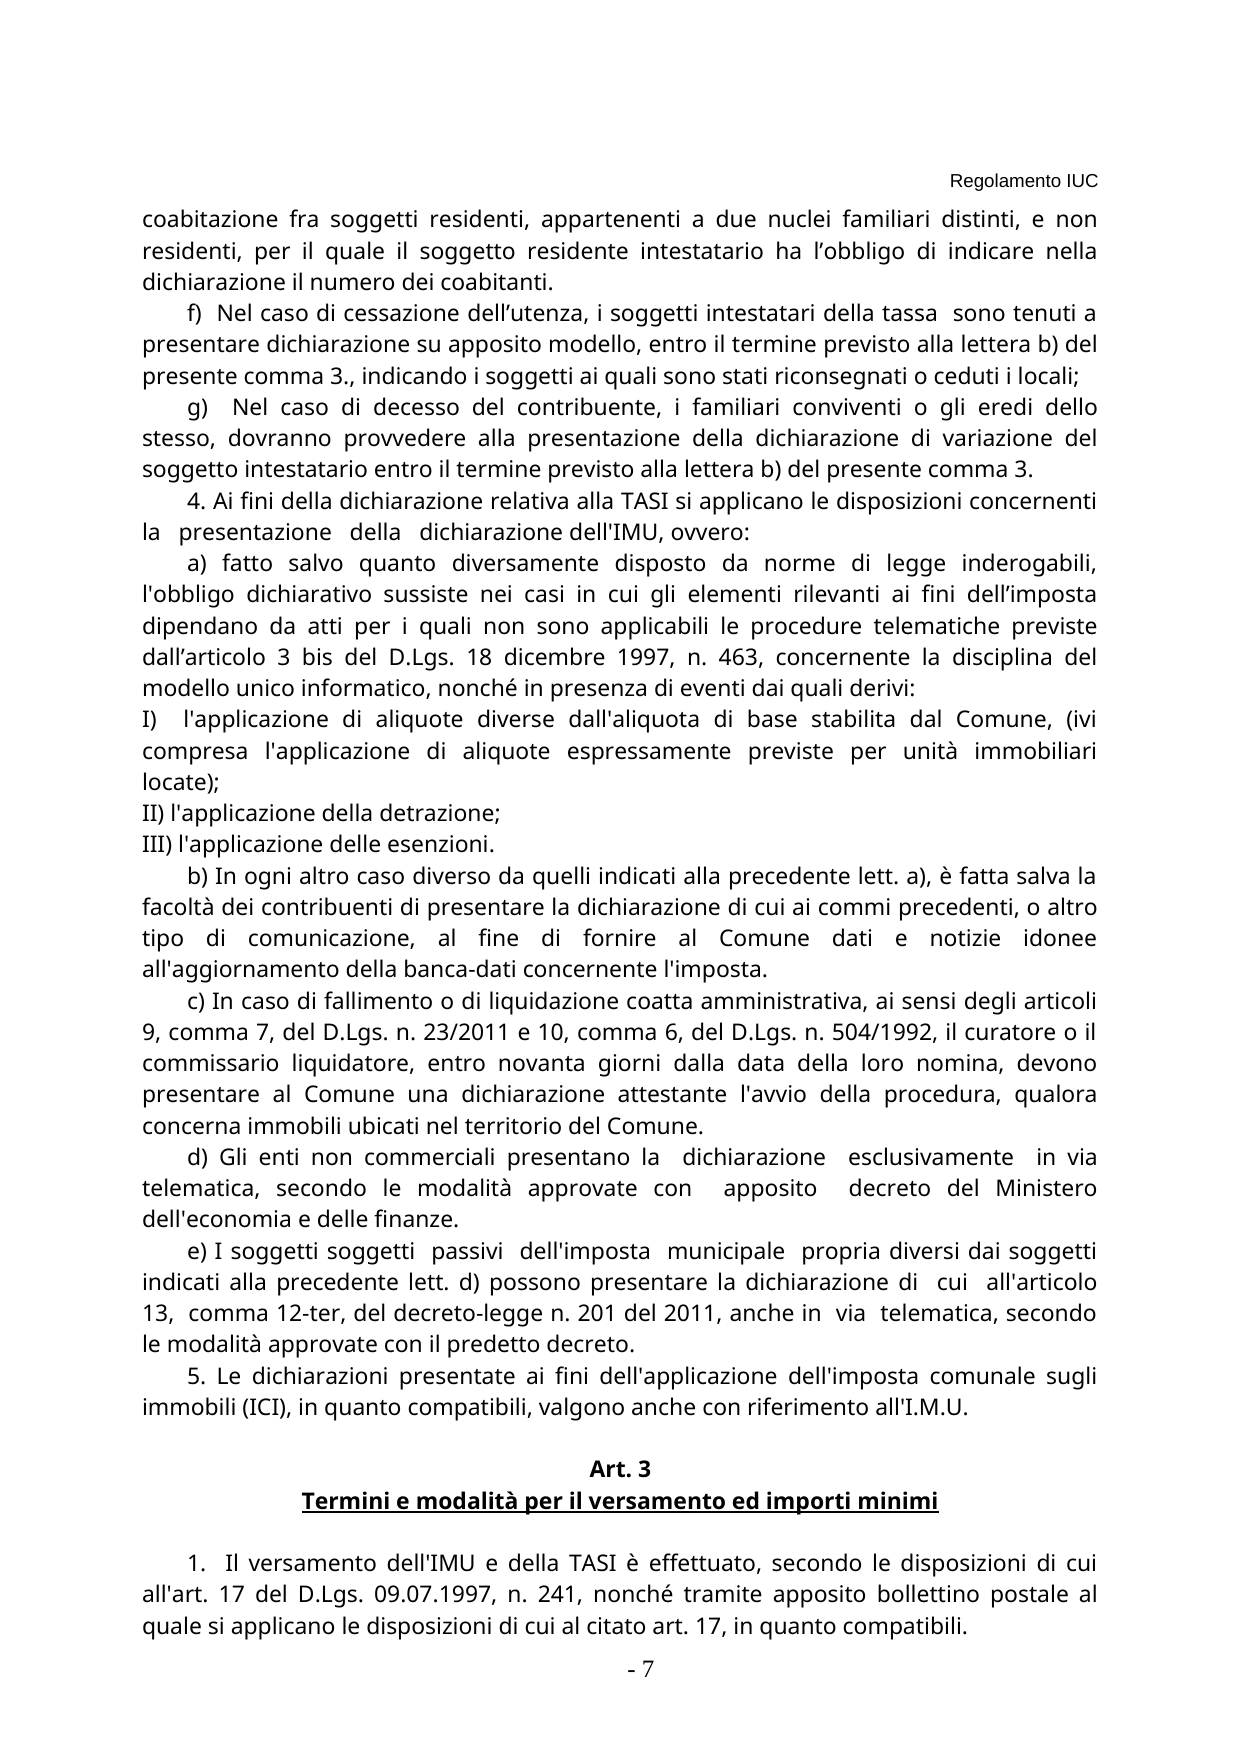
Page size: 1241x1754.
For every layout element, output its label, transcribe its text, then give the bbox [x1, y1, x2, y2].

text e) I soggetti soggetti passivi dell'imposta municipale propria diversi dai soggetti indicati alla precedente lett. d) possono presentare la dichiarazione di cui all'articolo 13, comma 12-ter, del decreto-legge n. 201 del 2011, anche in via telematica, secondo le modalità approvate con il predetto decreto. [142, 1234, 1098, 1359]
text d) Gli enti non commerciali presentano la dichiarazione esclusivamente in via telematica, secondo le modalità approvate con apposito decreto del Ministero dell'economia e delle finanze. [142, 1141, 1098, 1234]
text II) l'applicazione della detrazione; [142, 797, 1098, 828]
text c) In caso di fallimento o di liquidazione coatta amministrativa, ai sensi degli articoli 9, comma 7, del D.Lgs. n. 23/2011 e 10, comma 6, del D.Lgs. n. 504/1992, il curatore o il commissario liquidatore, entro novanta giorni dalla data della loro nomina, devono presentare al Comune una dichiarazione attestante l'avvio della procedura, qualora concerna immobili ubicati nel territorio del Comune. [142, 984, 1098, 1141]
text f) Nel caso di cessazione dell’utenza, i soggetti intestatari della tassa sono tenuti a presentare dichiarazione su apposito modello, entro il termine previsto alla lettera b) del presente comma 3., indicando i soggetti ai quali sono stati riconsegnati o ceduti i locali; [142, 297, 1098, 391]
text g) Nel caso di decesso del contribuente, i familiari conviventi o gli eredi dello stesso, dovranno provvedere alla presentazione della dichiarazione di variazione del soggetto intestatario entro il termine previsto alla lettera b) del presente comma 3. [142, 391, 1098, 484]
text III) l'applicazione delle esenzioni. [142, 828, 1098, 859]
text b) In ogni altro caso diverso da quelli indicati alla precedente lett. a), è fatta salva la facoltà dei contribuenti di presentare la dichiarazione di cui ai commi precedenti, o altro tipo di comunicazione, al fine di fornire al Comune dati e notizie idonee all'aggiornamento della banca-dati concernente l'imposta. [142, 859, 1098, 984]
text coabitazione fra soggetti residenti, appartenenti a due nuclei familiari distinti, e non residenti, per il quale il soggetto residente intestatario ha l’obbligo di indicare nella dichiarazione il numero dei coabitanti. [142, 203, 1098, 297]
text 5. Le dichiarazioni presentate ai fini dell'applicazione dell'imposta comunale sugli immobili (ICI), in quanto compatibili, valgono anche con riferimento all'I.M.U. [142, 1359, 1098, 1422]
text 4. Ai fini della dichiarazione relativa alla TASI si applicano le disposizioni concernenti la presentazione della dichiarazione dell'IMU, ovvero: [142, 484, 1098, 547]
text Art. 3 [142, 1453, 1098, 1484]
text Termini e modalità per il versamento ed importi minimi [142, 1484, 1098, 1516]
text 1. Il versamento dell'IMU e della TASI è effettuato, secondo le disposizioni di cui all'art. 17 del D.Lgs. 09.07.1997, n. 241, nonché tramite apposito bollettino postale al quale si applicano le disposizioni di cui al citato art. 17, in quanto compatibili. [142, 1547, 1098, 1641]
text I) l'applicazione di aliquote diverse dall'aliquota di base stabilita dal Comune, (ivi compresa l'applicazione di aliquote espressamente previste per unità immobiliari locate); [142, 703, 1098, 797]
text a) fatto salvo quanto diversamente disposto da norme di legge inderogabili, l'obbligo dichiarativo sussiste nei casi in cui gli elementi rilevanti ai fini dell’imposta dipendano da atti per i quali non sono applicabili le procedure telematiche previste dall’articolo 3 bis del D.Lgs. 18 dicembre 1997, n. 463, concernente la disciplina del modello unico informatico, nonché in presenza di eventi dai quali derivi: [142, 547, 1098, 703]
